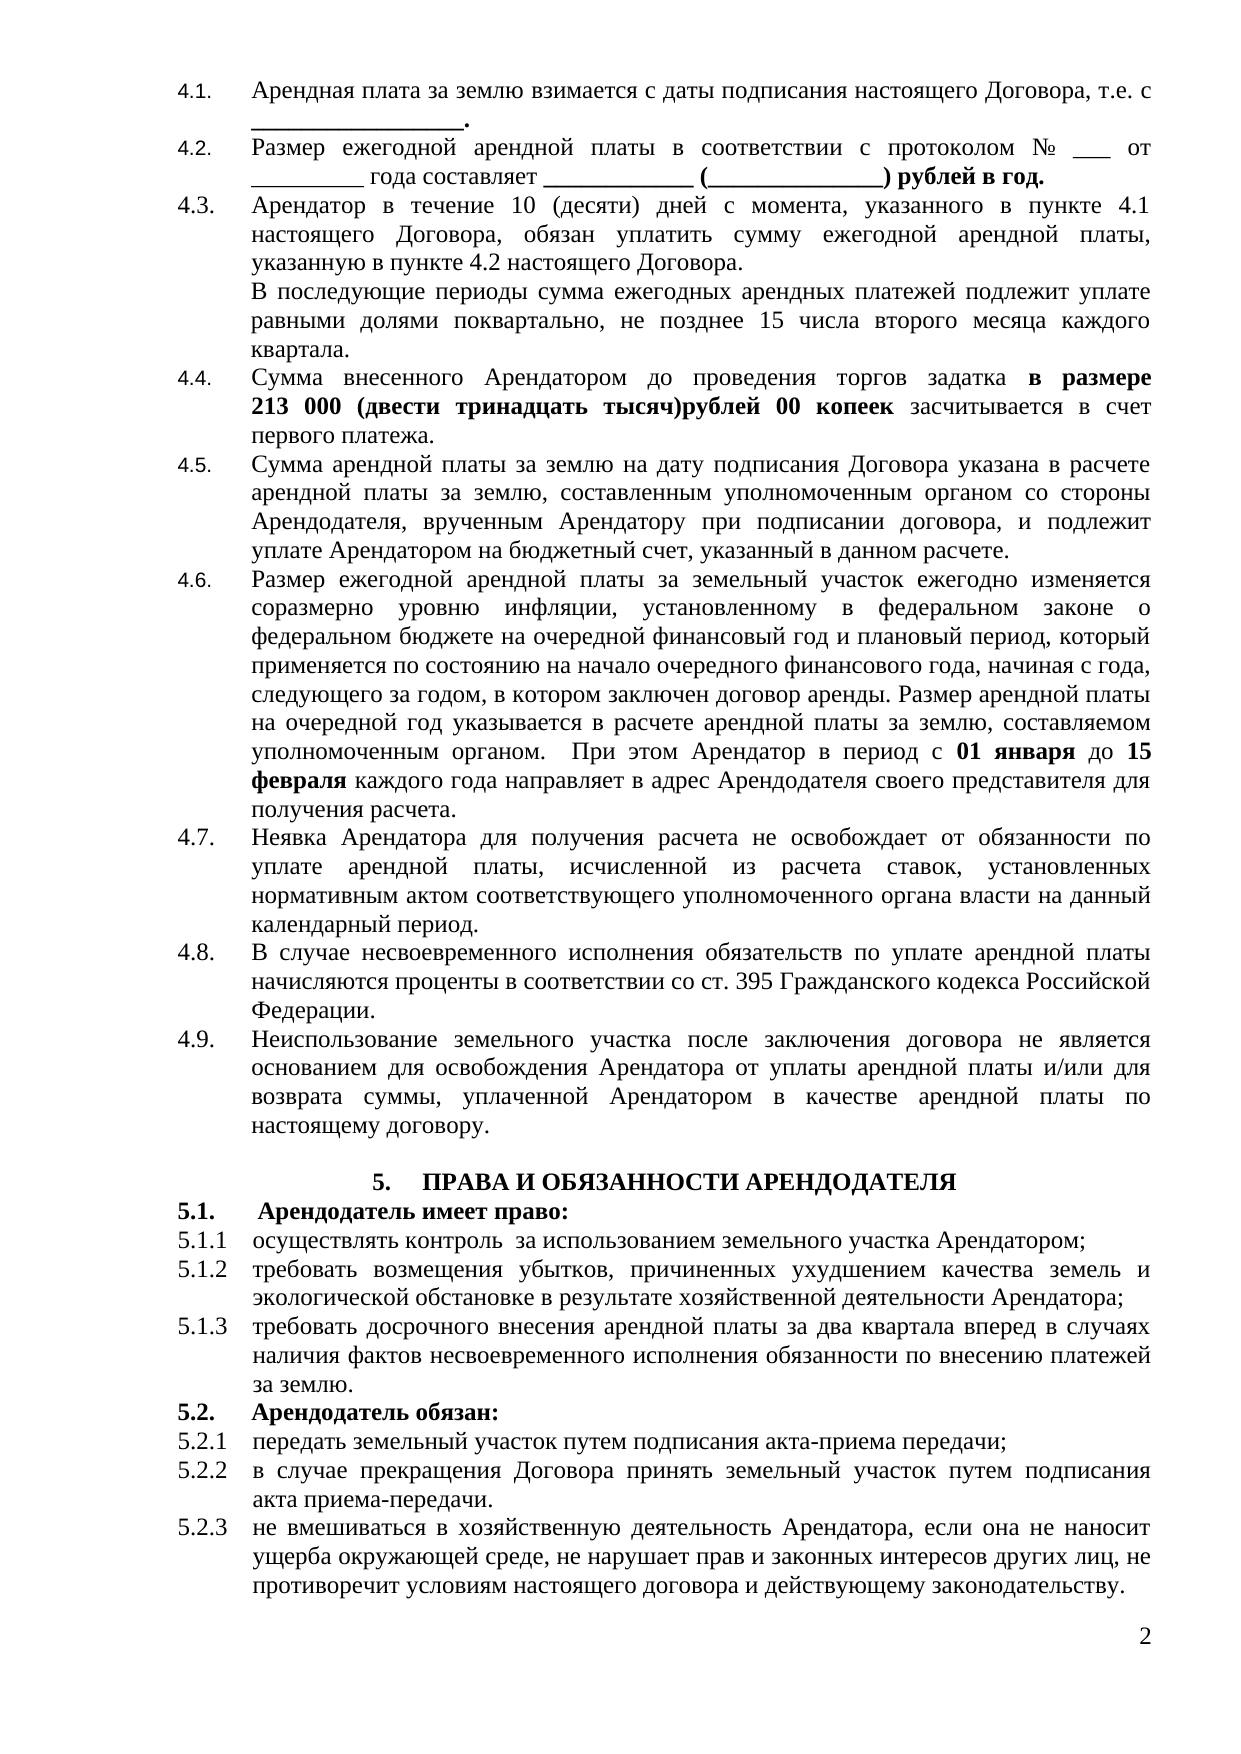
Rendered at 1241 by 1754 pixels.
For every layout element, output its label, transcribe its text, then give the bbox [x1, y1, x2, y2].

list Сумма внесенного Арендатором до проведения торгов задатка в размере 213 000 (двести тринадцать тысяч)рублей 00 копеек засчитывается в счет первого платежа. [177, 362, 1152, 449]
list Сумма арендной платы за землю на дату подписания Договора указана в расчете арендной платы за землю, составленным уполномоченным органом со стороны Арендодателя, врученным Арендатору при подписании договора, и подлежит уплате Арендатором на бюджетный счет, указанный в данном расчете. [177, 449, 1152, 564]
list передать земельный участок путем подписания акта-приема передачи; [177, 1426, 1152, 1455]
list не вмешиваться в хозяйственную деятельность Арендатора, если она не наносит ущерба окружающей среде, не нарушает прав и законных интересов других лиц, не противоречит условиям настоящего договора и действующему законодательству. [177, 1512, 1152, 1599]
list требовать досрочного внесения арендной платы за два квартала вперед в случаях наличия фактов несвоевременного исполнения обязанности по внесению платежей за землю. [177, 1311, 1152, 1397]
list в случае прекращения Договора принять земельный участок путем подписания акта приема-передачи. [177, 1455, 1152, 1512]
list осуществлять контроль за использованием земельного участка Арендатором; [177, 1225, 1152, 1254]
list требовать возмещения убытков, причиненных ухудшением качества земель и экологической обстановке в результате хозяйственной деятельности Арендатора; [177, 1254, 1152, 1311]
list Неиспользование земельного участка после заключения договора не является основанием для освобождения Арендатора от уплаты арендной платы и/или для возврата суммы, уплаченной Арендатором в качестве арендной платы по настоящему договору. [177, 1024, 1152, 1139]
list Размер ежегодной арендной платы за земельный участок ежегодно изменяется соразмерно уровню инфляции, установленному в федеральном законе о федеральном бюджете на очередной финансовый год и плановый период, который применяется по состоянию на начало очередного финансового года, начиная с года, следующего за годом, в котором заключен договор аренды. Размер арендной платы на очередной год указывается в расчете арендной платы за землю, составляемом уполномоченным органом. При этом Арендатор в период с 01 января до 15 февраля каждого года направляет в адрес Арендодателя своего представителя для получения расчета. [177, 564, 1152, 822]
text В последующие периоды сумма ежегодных арендных платежей подлежит уплате равными долями поквартально, не позднее 15 числа второго месяца каждого квартала. [251, 276, 1152, 362]
list Неявка Арендатора для получения расчета не освобождает от обязанности по уплате арендной платы, исчисленной из расчета ставок, установленных нормативным актом соответствующего уполномоченного органа власти на данный календарный период. [177, 822, 1152, 937]
list Размер ежегодной арендной платы в соответствии с протоколом № ___ от _________ года составляет ____________ (______________) рублей в год. [177, 132, 1152, 190]
text 5.2. Арендодатель обязан: [177, 1397, 1152, 1426]
list Арендная плата за землю взимается с даты подписания настоящего Договора, т.е. с _________________. [177, 75, 1152, 132]
list Арендатор в течение 10 (десяти) дней с момента, указанного в пункте 4.1 настоящего Договора, обязан уплатить сумму ежегодной арендной платы, указанную в пункте 4.2 настоящего Договора. [177, 190, 1152, 276]
text 5.1. Арендодатель имеет право: [177, 1196, 1152, 1225]
list В случае несвоевременного исполнения обязательств по уплате арендной платы начисляются проценты в соответствии со ст. 395 Гражданского кодекса Российской Федерации. [177, 937, 1152, 1024]
list ПРАВА И ОБЯЗАННОСТИ АРЕНДОДАТЕЛЯ [177, 1167, 1152, 1196]
